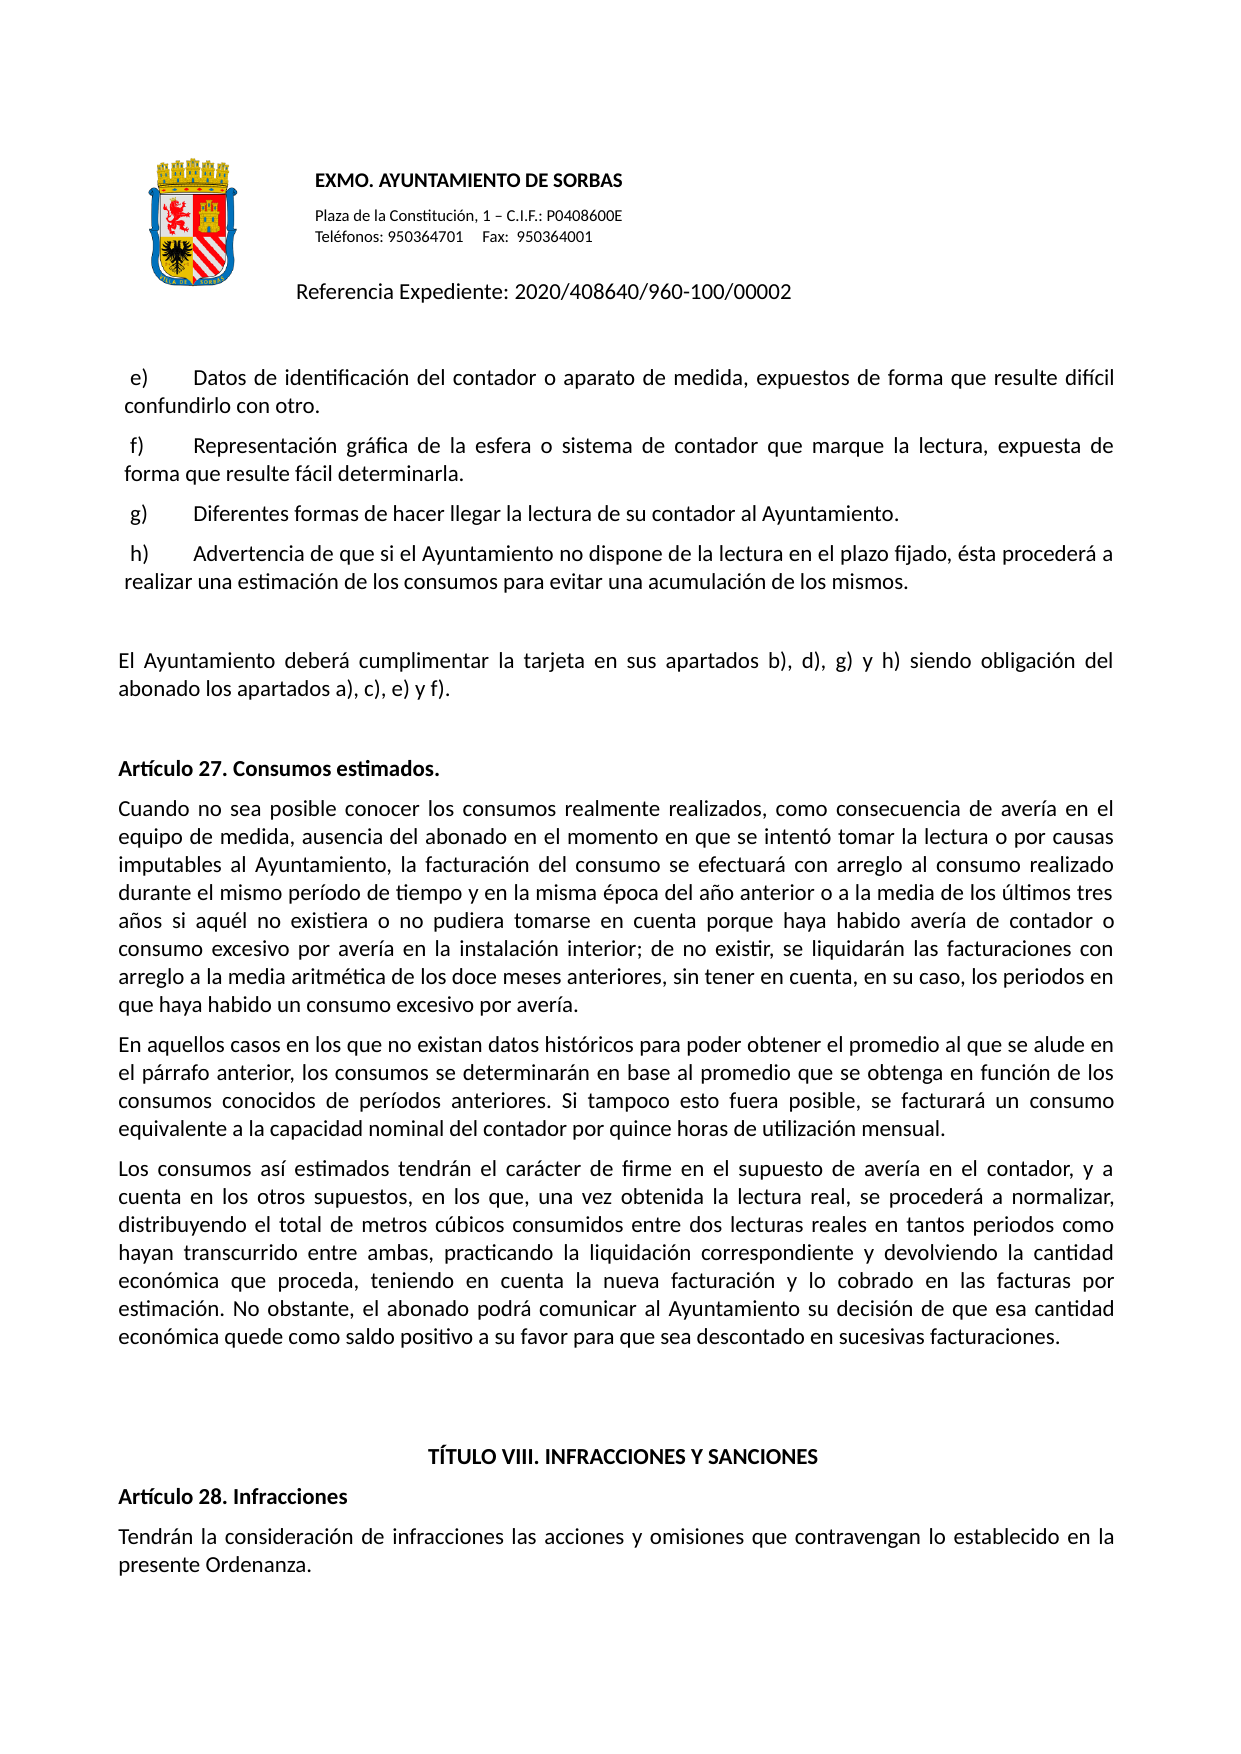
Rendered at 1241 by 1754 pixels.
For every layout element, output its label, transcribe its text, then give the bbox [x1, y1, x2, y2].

list Advertencia de que si el Ayuntamiento no dispone de la lectura en el plazo fijado, ésta procederá a realizar una estimación de los consumos para evitar una acumulación de los mismos. [124, 539, 1116, 595]
text Artículo 27. Consumos estimados. [118, 754, 1116, 782]
title TÍTULO VIII. INFRACCIONES Y SANCIONES [124, 1442, 1116, 1470]
picture [133, 154, 252, 290]
text Artículo 28. Infracciones [118, 1482, 1116, 1510]
text Los consumos así estimados tendrán el carácter de firme en el supuesto de avería en el contador, y a cuenta en los otros supuestos, en los que, una vez obtenida la lectura real, se procederá a normalizar, distribuyendo el total de metros cúbicos consumidos entre dos lecturas reales en tantos periodos como hayan transcurrido entre ambas, practicando la liquidación correspondiente y devolviendo la cantidad económica que proceda, teniendo en cuenta la nueva facturación y lo cobrado en las facturas por estimación. No obstante, el abonado podrá comunicar al Ayuntamiento su decisión de que esa cantidad económica quede como saldo positivo a su favor para que sea descontado en sucesivas facturaciones. [118, 1154, 1116, 1350]
text En aquellos casos en los que no existan datos históricos para poder obtener el promedio al que se alude en el párrafo anterior, los consumos se determinarán en base al promedio que se obtenga en función de los consumos conocidos de períodos anteriores. Si tampoco esto fuera posible, se facturará un consumo equivalente a la capacidad nominal del contador por quince horas de utilización mensual. [118, 1030, 1116, 1142]
text El Ayuntamiento deberá cumplimentar la tarjeta en sus apartados b), d), g) y h) siendo obligación del abonado los apartados a), c), e) y f). [118, 647, 1116, 703]
list Datos de identificación del contador o aparato de medida, expuestos de forma que resulte difícil confundirlo con otro. [124, 363, 1116, 419]
text Cuando no sea posible conocer los consumos realmente realizados, como consecuencia de avería en el equipo de medida, ausencia del abonado en el momento en que se intentó tomar la lectura o por causas imputables al Ayuntamiento, la facturación del consumo se efectuará con arreglo al consumo realizado durante el mismo período de tiempo y en la misma época del año anterior o a la media de los últimos tres años si aquél no existiera o no pudiera tomarse en cuenta porque haya habido avería de contador o consumo excesivo por avería en la instalación interior; de no existir, se liquidarán las facturaciones con arreglo a la media aritmética de los doce meses anteriores, sin tener en cuenta, en su caso, los periodos en que haya habido un consumo excesivo por avería. [118, 794, 1116, 1018]
list Diferentes formas de hacer llegar la lectura de su contador al Ayuntamiento. [124, 499, 1116, 527]
text Tendrán la consideración de infracciones las acciones y omisiones que contravengan lo establecido en la presente Ordenanza. [118, 1522, 1116, 1578]
list Representación gráfica de la esfera o sistema de contador que marque la lectura, expuesta de forma que resulte fácil determinarla. [124, 431, 1116, 487]
